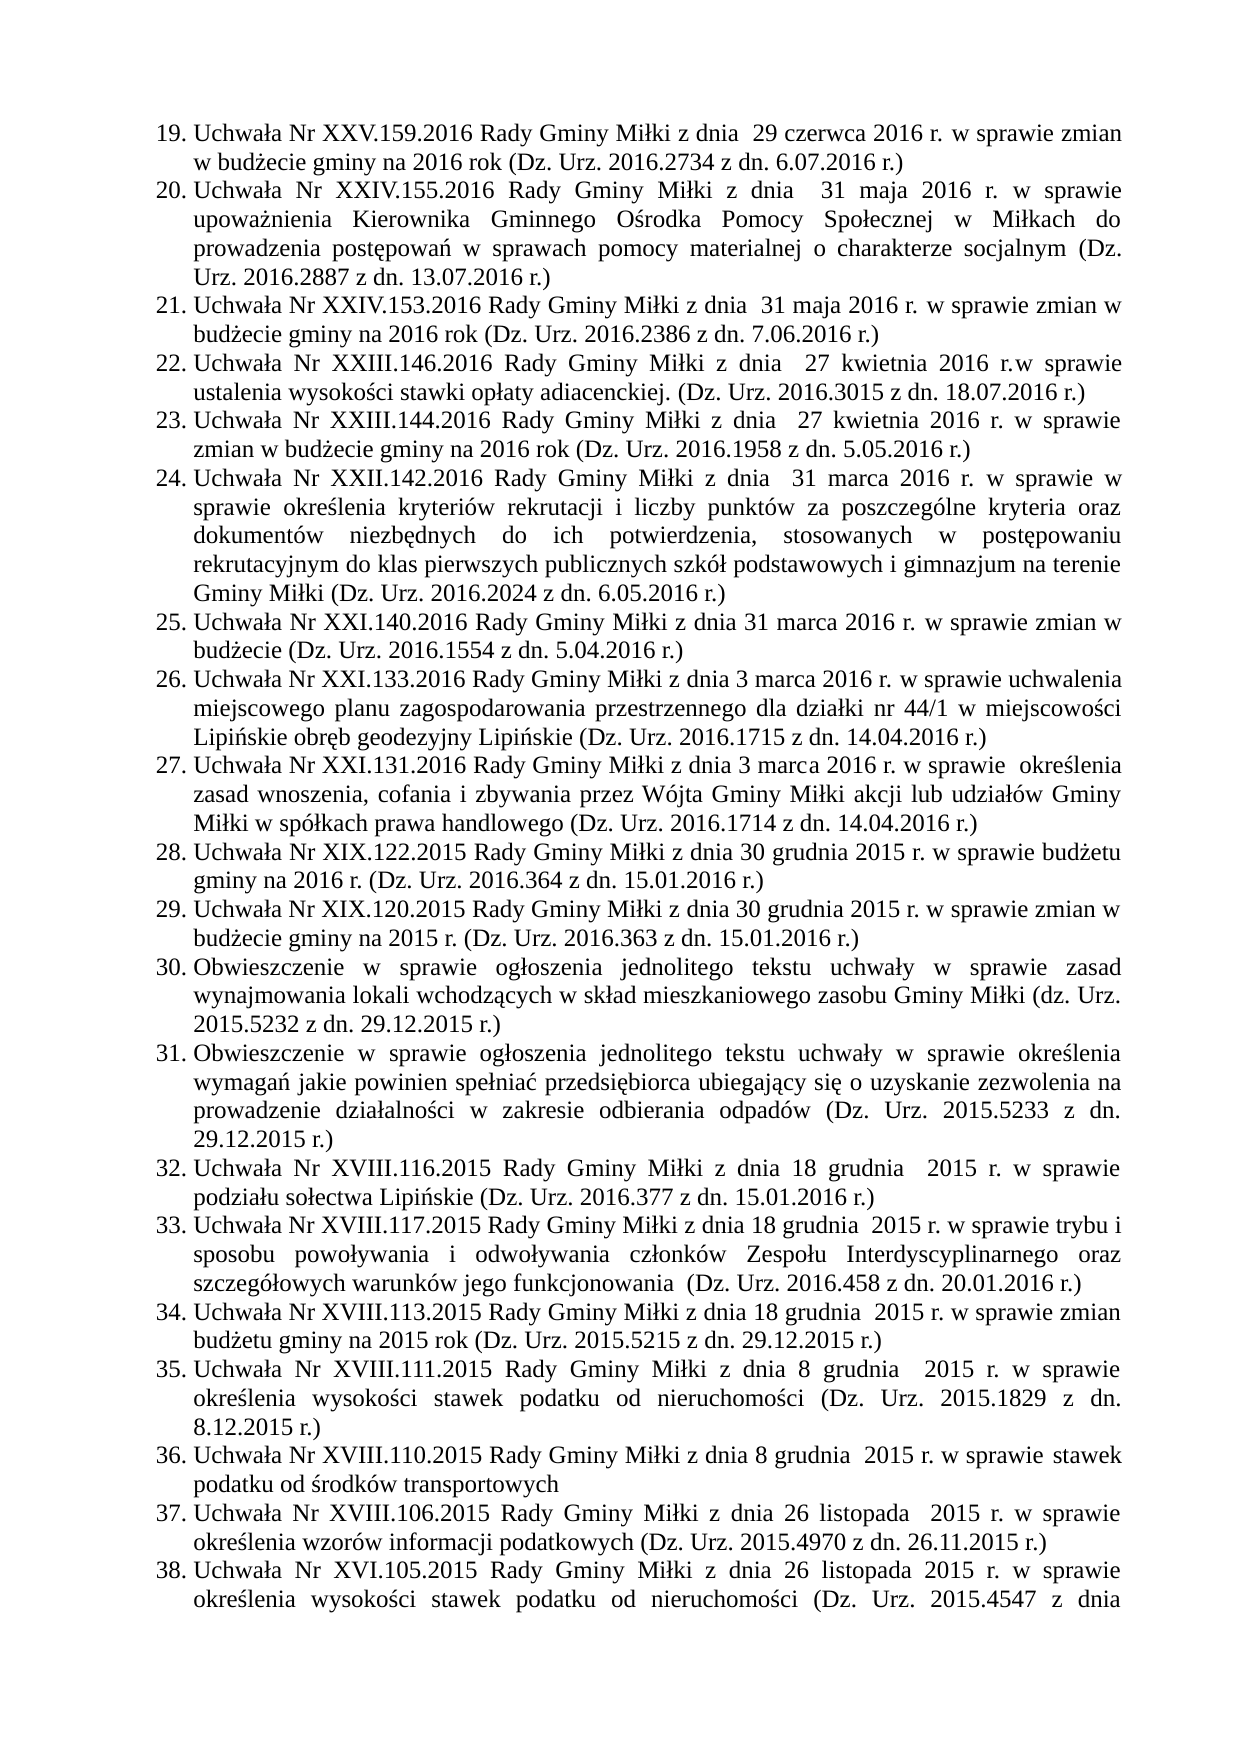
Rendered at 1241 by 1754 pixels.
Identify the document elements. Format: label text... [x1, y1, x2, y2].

list Uchwała Nr XXIV.153.2016 Rady Gminy Miłki z dnia 31 maja 2016 r. w sprawie zmian w budżecie gminy na 2016 rok (Dz. Urz. 2016.2386 z dn. 7.06.2016 r.) [156, 291, 1122, 348]
list Uchwała Nr XXIII.146.2016 Rady Gminy Miłki z dnia 27 kwietnia 2016 r.w sprawie ustalenia wysokości stawki opłaty adiacenckiej. (Dz. Urz. 2016.3015 z dn. 18.07.2016 r.) [156, 348, 1122, 406]
list Obwieszczenie w sprawie ogłoszenia jednolitego tekstu uchwały w sprawie zasad wynajmowania lokali wchodzących w skład mieszkaniowego zasobu Gminy Miłki (dz. Urz. 2015.5232 z dn. 29.12.2015 r.) [156, 952, 1122, 1038]
list Uchwała Nr XVI.105.2015 Rady Gminy Miłki z dnia 26 listopada 2015 r. w sprawie określenia wysokości stawek podatku od nieruchomości (Dz. Urz. 2015.4547 z dnia [156, 1556, 1122, 1613]
list Uchwała Nr XVIII.116.2015 Rady Gminy Miłki z dnia 18 grudnia 2015 r. w sprawie podziału sołectwa Lipińskie (Dz. Urz. 2016.377 z dn. 15.01.2016 r.) [156, 1153, 1122, 1211]
list Uchwała Nr XXV.159.2016 Rady Gminy Miłki z dnia 29 czerwca 2016 r. w sprawie zmian w budżecie gminy na 2016 rok (Dz. Urz. 2016.2734 z dn. 6.07.2016 r.) [156, 118, 1122, 176]
list Uchwała Nr XXIV.155.2016 Rady Gminy Miłki z dnia 31 maja 2016 r. w sprawie upoważnienia Kierownika Gminnego Ośrodka Pomocy Społecznej w Miłkach do prowadzenia postępowań w sprawach pomocy materialnej o charakterze socjalnym (Dz. Urz. 2016.2887 z dn. 13.07.2016 r.) [156, 176, 1122, 291]
list Uchwała Nr XXIII.144.2016 Rady Gminy Miłki z dnia 27 kwietnia 2016 r. w sprawie zmian w budżecie gminy na 2016 rok (Dz. Urz. 2016.1958 z dn. 5.05.2016 r.) [156, 406, 1122, 463]
list Uchwała Nr XVIII.110.2015 Rady Gminy Miłki z dnia 8 grudnia 2015 r. w sprawie stawek podatku od środków transportowych [156, 1441, 1122, 1498]
list Uchwała Nr XIX.120.2015 Rady Gminy Miłki z dnia 30 grudnia 2015 r. w sprawie zmian w budżecie gminy na 2015 r. (Dz. Urz. 2016.363 z dn. 15.01.2016 r.) [156, 894, 1122, 952]
list Uchwała Nr XXII.142.2016 Rady Gminy Miłki z dnia 31 marca 2016 r. w sprawie w sprawie określenia kryteriów rekrutacji i liczby punktów za poszczególne kryteria oraz dokumentów niezbędnych do ich potwierdzenia, stosowanych w postępowaniu rekrutacyjnym do klas pierwszych publicznych szkół podstawowych i gimnazjum na terenie Gminy Miłki (Dz. Urz. 2016.2024 z dn. 6.05.2016 r.) [156, 463, 1122, 607]
list Uchwała Nr XXI.140.2016 Rady Gminy Miłki z dnia 31 marca 2016 r. w sprawie zmian w budżecie (Dz. Urz. 2016.1554 z dn. 5.04.2016 r.) [156, 607, 1122, 664]
list Obwieszczenie w sprawie ogłoszenia jednolitego tekstu uchwały w sprawie określenia wymagań jakie powinien spełniać przedsiębiorca ubiegający się o uzyskanie zezwolenia na prowadzenie działalności w zakresie odbierania odpadów (Dz. Urz. 2015.5233 z dn. 29.12.2015 r.) [156, 1038, 1122, 1153]
list Uchwała Nr XVIII.106.2015 Rady Gminy Miłki z dnia 26 listopada 2015 r. w sprawie określenia wzorów informacji podatkowych (Dz. Urz. 2015.4970 z dn. 26.11.2015 r.) [156, 1498, 1122, 1556]
list Uchwała Nr XXI.133.2016 Rady Gminy Miłki z dnia 3 marca 2016 r. w sprawie uchwalenia miejscowego planu zagospodarowania przestrzennego dla działki nr 44/1 w miejscowości Lipińskie obręb geodezyjny Lipińskie (Dz. Urz. 2016.1715 z dn. 14.04.2016 r.) [156, 664, 1122, 751]
list Uchwała Nr XVIII.111.2015 Rady Gminy Miłki z dnia 8 grudnia 2015 r. w sprawie określenia wysokości stawek podatku od nieruchomości (Dz. Urz. 2015.1829 z dn. 8.12.2015 r.) [156, 1354, 1122, 1441]
list Uchwała Nr XVIII.117.2015 Rady Gminy Miłki z dnia 18 grudnia 2015 r. w sprawie trybu i sposobu powoływania i odwoływania członków Zespołu Interdyscyplinarnego oraz szczegółowych warunków jego funkcjonowania (Dz. Urz. 2016.458 z dn. 20.01.2016 r.) [156, 1211, 1122, 1297]
list Uchwała Nr XIX.122.2015 Rady Gminy Miłki z dnia 30 grudnia 2015 r. w sprawie budżetu gminy na 2016 r. (Dz. Urz. 2016.364 z dn. 15.01.2016 r.) [156, 837, 1122, 894]
list Uchwała Nr XVIII.113.2015 Rady Gminy Miłki z dnia 18 grudnia 2015 r. w sprawie zmian budżetu gminy na 2015 rok (Dz. Urz. 2015.5215 z dn. 29.12.2015 r.) [156, 1297, 1122, 1354]
list Uchwała Nr XXI.131.2016 Rady Gminy Miłki z dnia 3 marca 2016 r. w sprawie określenia zasad wnoszenia, cofania i zbywania przez Wójta Gminy Miłki akcji lub udziałów Gminy Miłki w spółkach prawa handlowego (Dz. Urz. 2016.1714 z dn. 14.04.2016 r.) [156, 751, 1122, 837]
